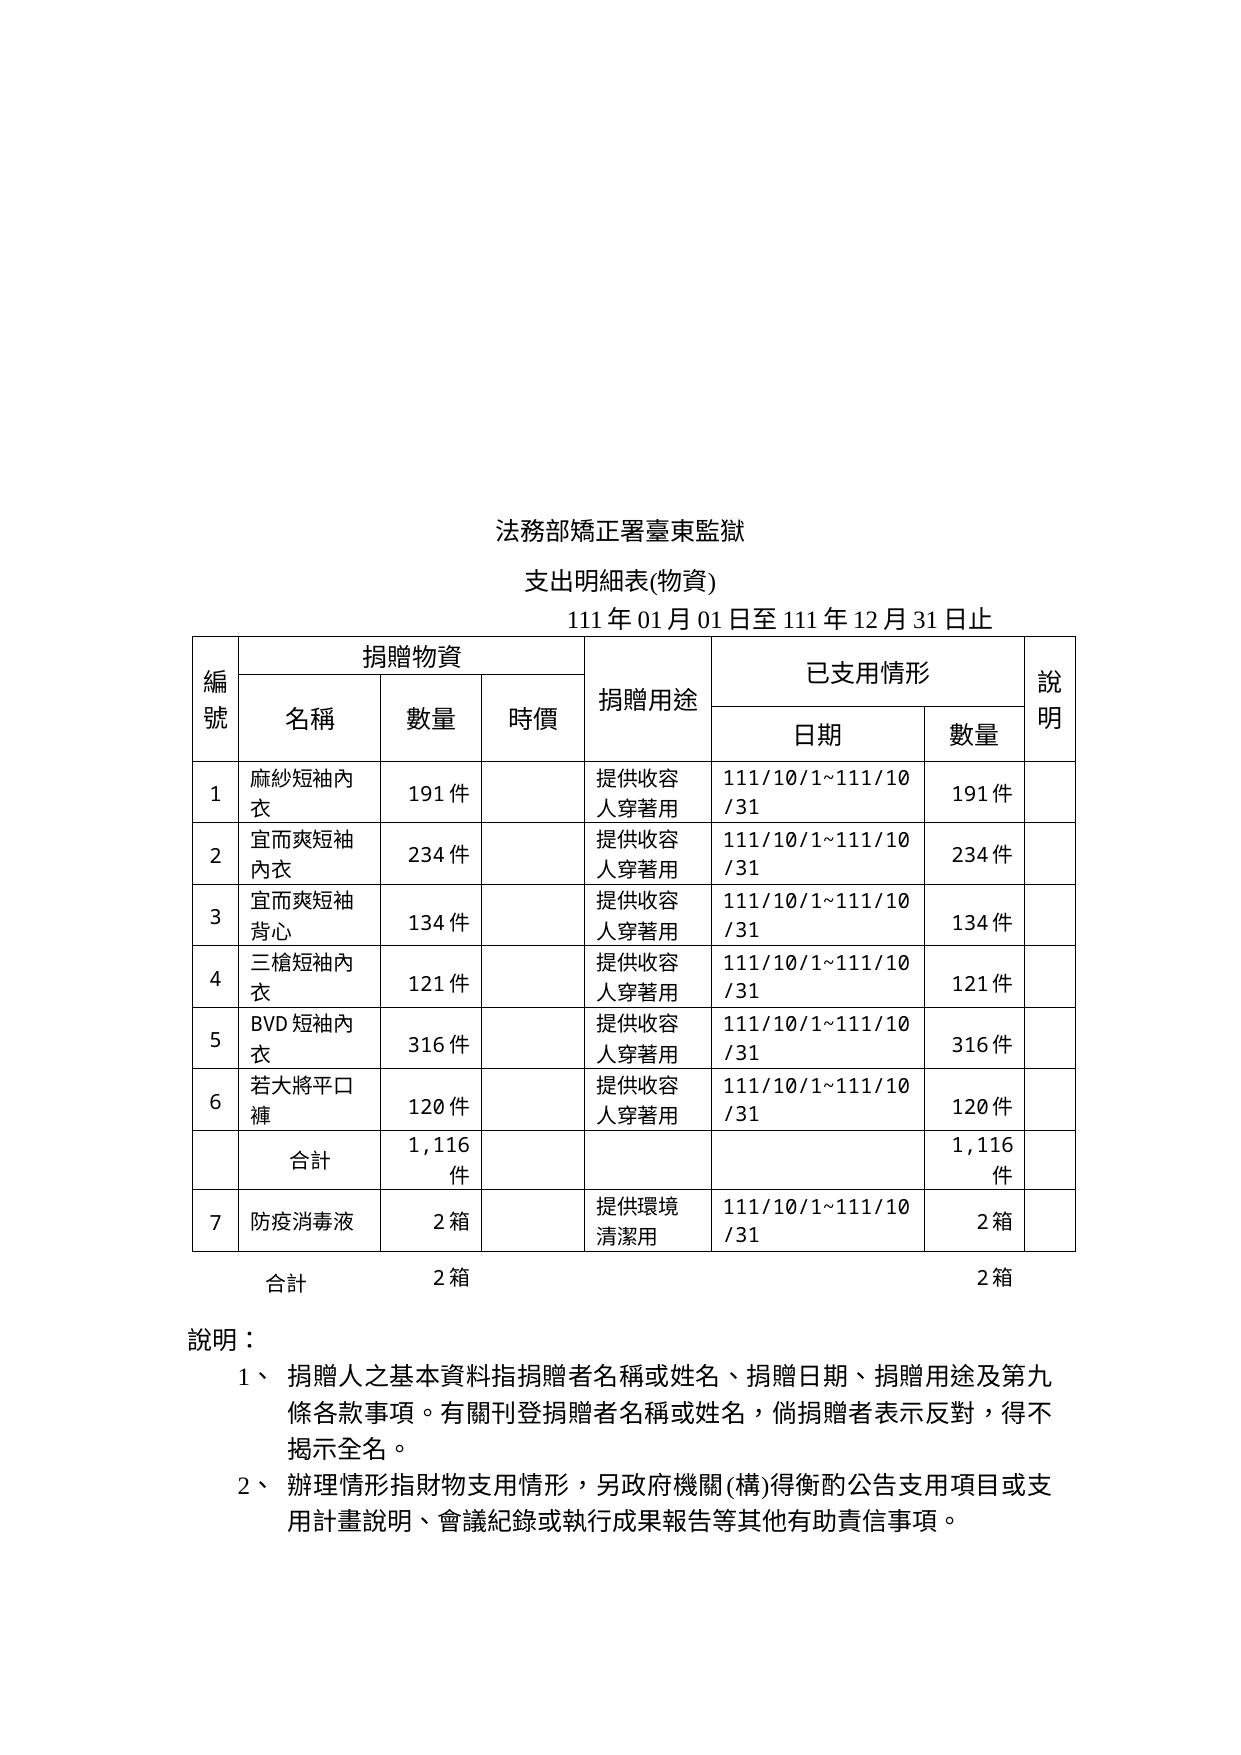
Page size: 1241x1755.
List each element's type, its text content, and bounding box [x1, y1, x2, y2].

table_cell 191件 [925, 762, 1024, 822]
table_cell 1,116件 [925, 1131, 1024, 1189]
table_cell 提供收容人穿著用 [585, 1069, 711, 1129]
table_cell [1025, 1190, 1075, 1251]
table_cell [193, 1131, 238, 1189]
table_cell 時價 [482, 675, 584, 761]
table_cell 2箱 [925, 1190, 1024, 1251]
table_cell 合計 [239, 1131, 380, 1189]
table_header 說明 [1025, 637, 1075, 761]
table_cell [1025, 1252, 1075, 1302]
table_cell 191件 [381, 762, 481, 822]
table_cell 111/10/1~111/10/31 [712, 762, 924, 822]
table_cell 316件 [925, 1008, 1024, 1068]
table_cell 1 [193, 762, 238, 822]
list 捐贈人之基本資料指捐贈者名稱或姓名、捐贈日期、捐贈用途及第九條各款事項。有關刊登捐贈者名稱或姓名，倘捐贈者表示反對，得不揭示全名。 [237, 1357, 1053, 1466]
table_cell 111/10/1~111/10/31 [712, 823, 924, 884]
table_cell 111/10/1~111/10/31 [712, 1190, 924, 1251]
table_cell 5 [193, 1008, 238, 1068]
table_cell 1,116件 [381, 1131, 481, 1189]
table_cell 6 [193, 1069, 238, 1129]
table_cell 316件 [381, 1008, 481, 1068]
table_cell 提供收容人穿著用 [585, 885, 711, 945]
table_cell 111/10/1~111/10/31 [712, 1069, 924, 1129]
text 支出明細表(物資) [187, 550, 1053, 600]
table_cell 234件 [381, 823, 481, 884]
table_cell 234件 [925, 823, 1024, 884]
table_cell 名稱 [239, 675, 380, 761]
table_cell 提供收容人穿著用 [585, 823, 711, 884]
table_cell 134件 [925, 885, 1024, 945]
table_header 捐贈用途 [585, 637, 711, 761]
table_cell [482, 762, 584, 822]
table_cell [482, 1069, 584, 1129]
table_cell [1025, 762, 1075, 822]
table_cell [482, 885, 584, 945]
text 法務部矯正署臺東監獄 [187, 500, 1053, 550]
table_cell [482, 1008, 584, 1068]
table_cell 121件 [381, 946, 481, 1007]
table_cell [1025, 885, 1075, 945]
table_cell 防疫消毒液 [239, 1190, 380, 1251]
table_cell 111/10/1~111/10/31 [712, 946, 924, 1007]
table_cell [482, 1131, 584, 1189]
table_cell 宜而爽短袖背心 [239, 885, 380, 945]
table_cell [1025, 1008, 1075, 1068]
table_cell 三槍短袖內衣 [239, 946, 380, 1007]
table_cell [585, 1252, 711, 1302]
table_header 捐贈物資 [239, 637, 584, 673]
table_cell 120件 [925, 1069, 1024, 1129]
table_cell 數量 [381, 675, 481, 761]
table_cell 數量 [925, 707, 1024, 761]
table_cell [585, 1131, 711, 1189]
table_cell 7 [193, 1190, 238, 1251]
table_cell 麻紗短袖內衣 [239, 762, 380, 822]
table_cell 宜而爽短袖內衣 [239, 823, 380, 884]
table_cell 4 [193, 946, 238, 1007]
table_header 已支用情形 [712, 637, 1024, 706]
table_cell 120件 [381, 1069, 481, 1129]
table_cell BVD短袖內衣 [239, 1008, 380, 1068]
table_cell 111/10/1~111/10/31 [712, 885, 924, 945]
table_cell [712, 1131, 924, 1189]
table_cell 日期 [712, 707, 924, 761]
table_cell 提供環境清潔用 [585, 1190, 711, 1251]
table_cell 若大將平口褲 [239, 1069, 380, 1129]
table_cell 2 [193, 823, 238, 884]
text 說明： [187, 1321, 1053, 1357]
table_cell 2箱 [924, 1252, 1024, 1302]
table_cell [711, 1252, 924, 1302]
list 辦理情形指財物支用情形，另政府機關(構)得衡酌公告支用項目或支用計畫說明、會議紀錄或執行成果報告等其他有助責信事項。 [237, 1466, 1053, 1538]
table_cell [1025, 1069, 1075, 1129]
table_cell 提供收容人穿著用 [585, 946, 711, 1007]
table_cell 134件 [381, 885, 481, 945]
table_cell 2箱 [381, 1252, 481, 1302]
table_cell 3 [193, 885, 238, 945]
table_cell 提供收容人穿著用 [585, 762, 711, 822]
table_header 編號 [193, 637, 238, 761]
table_cell [1025, 823, 1075, 884]
table_cell [481, 1252, 585, 1302]
table_cell [482, 1190, 584, 1251]
table_cell [482, 946, 584, 1007]
table_cell 111/10/1~111/10/31 [712, 1008, 924, 1068]
table_cell [482, 823, 584, 884]
text 111年01月01日至111年12月31日止 [187, 600, 1053, 636]
table_cell 合計 [192, 1252, 381, 1302]
table_cell 2箱 [381, 1190, 481, 1251]
table_cell [1025, 946, 1075, 1007]
table_cell 121件 [925, 946, 1024, 1007]
table_cell 提供收容人穿著用 [585, 1008, 711, 1068]
table_cell [1025, 1131, 1075, 1189]
